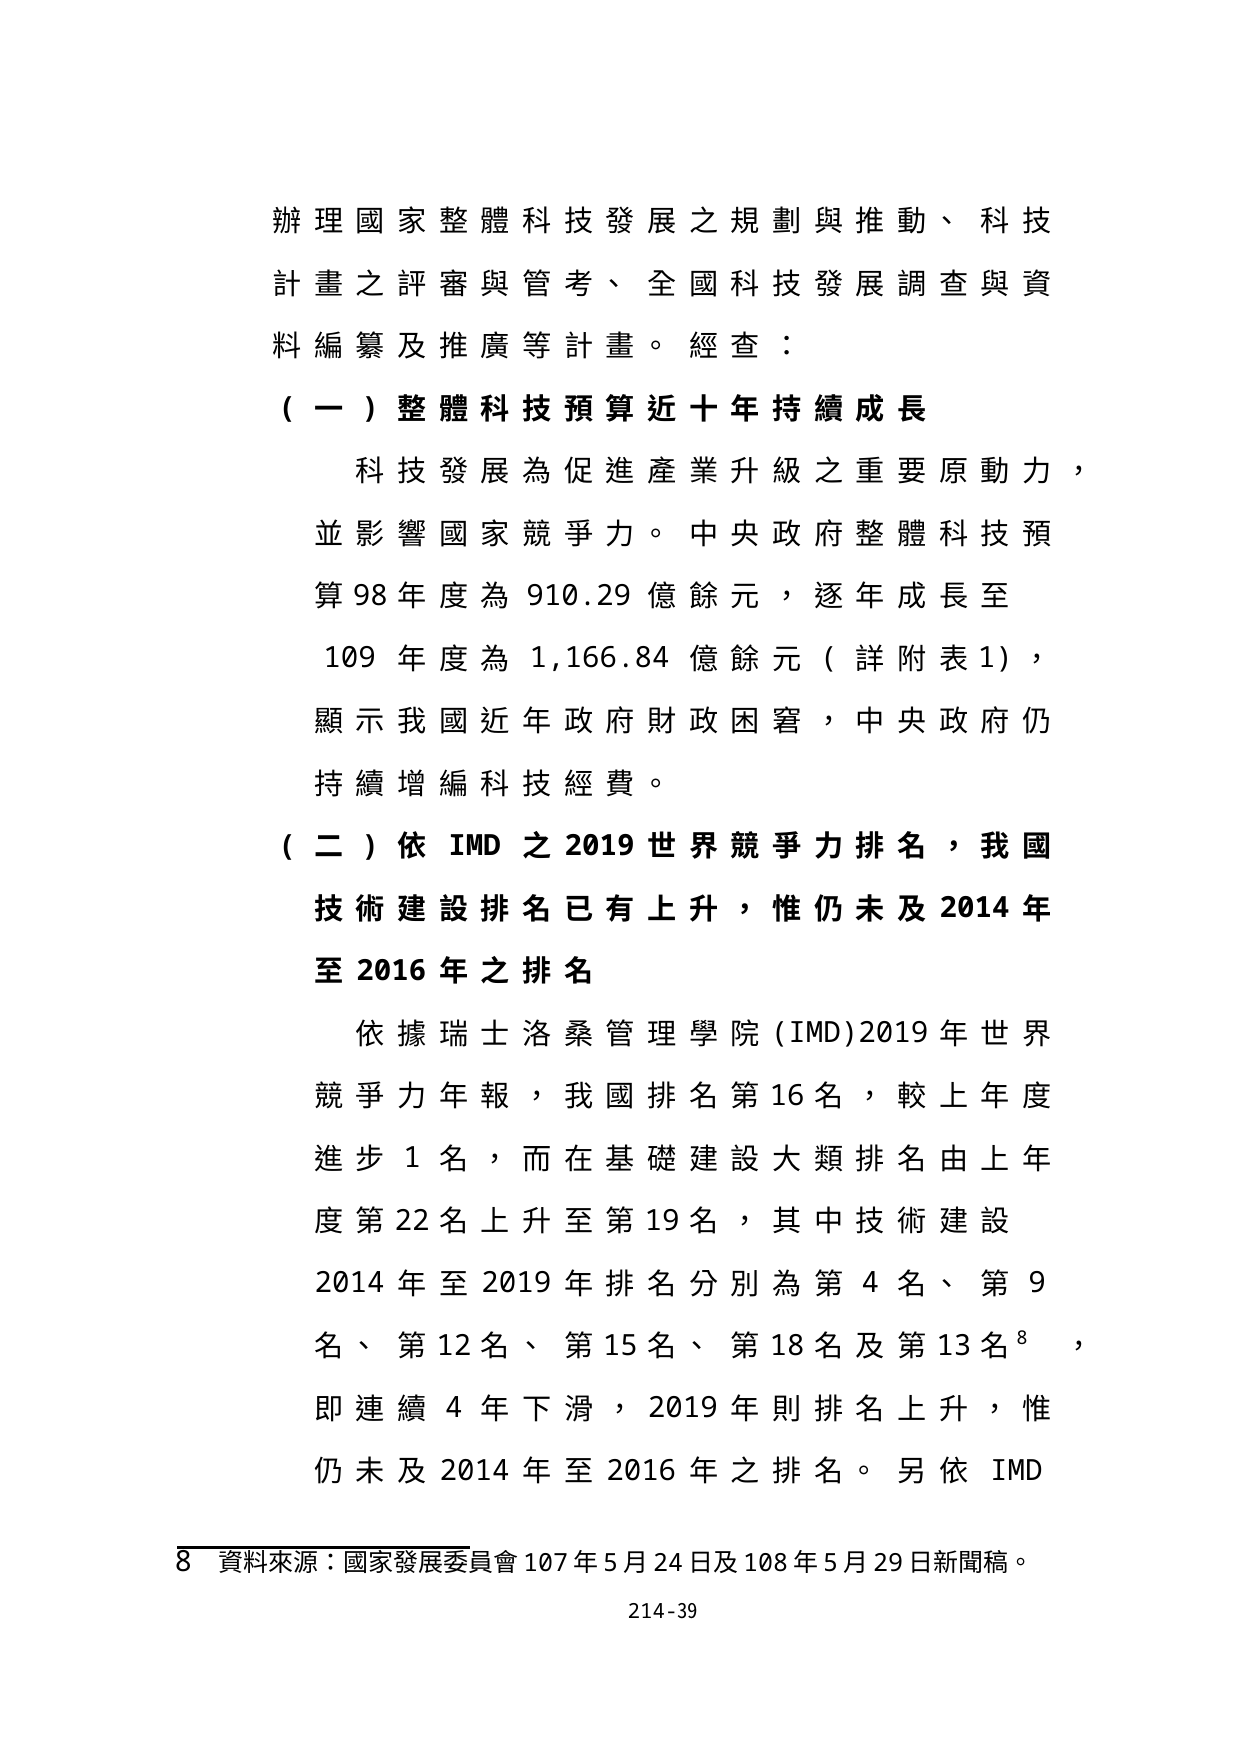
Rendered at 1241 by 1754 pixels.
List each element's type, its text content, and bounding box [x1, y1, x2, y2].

text 依據瑞士洛桑管理學院(IMD)2019年世界競爭力年報，我國排名第16名，較上年度進步1名，而在基礎建設大類排名由上年度第22名上升至第19名，其中技術建設2014年至2019年排名分別為第4名、第9名、第12名、第15名、第18名及第13名，即連續4年下滑，2019年則排名上升，惟仍未及2014年至2016年之排名。另依IMD公布我國世界競爭力之弱勢項目，ICT服務輸出占服務總輸出比例排名第57名，顯見我國產業偏重硬體之製造與設計代工。 [271, 990, 1058, 1490]
text (二)依IMD之2019世界競爭力排名，我國技術建設排名已有上升，惟仍未及2014年至2016年之排名 [242, 802, 1058, 990]
text (一)整體科技預算近十年持續成長 [242, 365, 1058, 427]
text 辦理國家整體科技發展之規劃與推動、科技計畫之評審與管考、全國科技發展調查與資料編纂及推廣等計畫。經查： [242, 177, 1058, 365]
text 資料來源：國家發展委員會107年5月24日及108年5月29日新聞稿。 [174, 1548, 1063, 1577]
text 科技發展為促進產業升級之重要原動力，並影響國家競爭力。中央政府整體科技預算98年度為910.29億餘元，逐年成長至109年度為1,166.84億餘元(詳附表1)，顯示我國近年政府財政困窘，中央政府仍持續增編科技經費。 [271, 427, 1058, 802]
